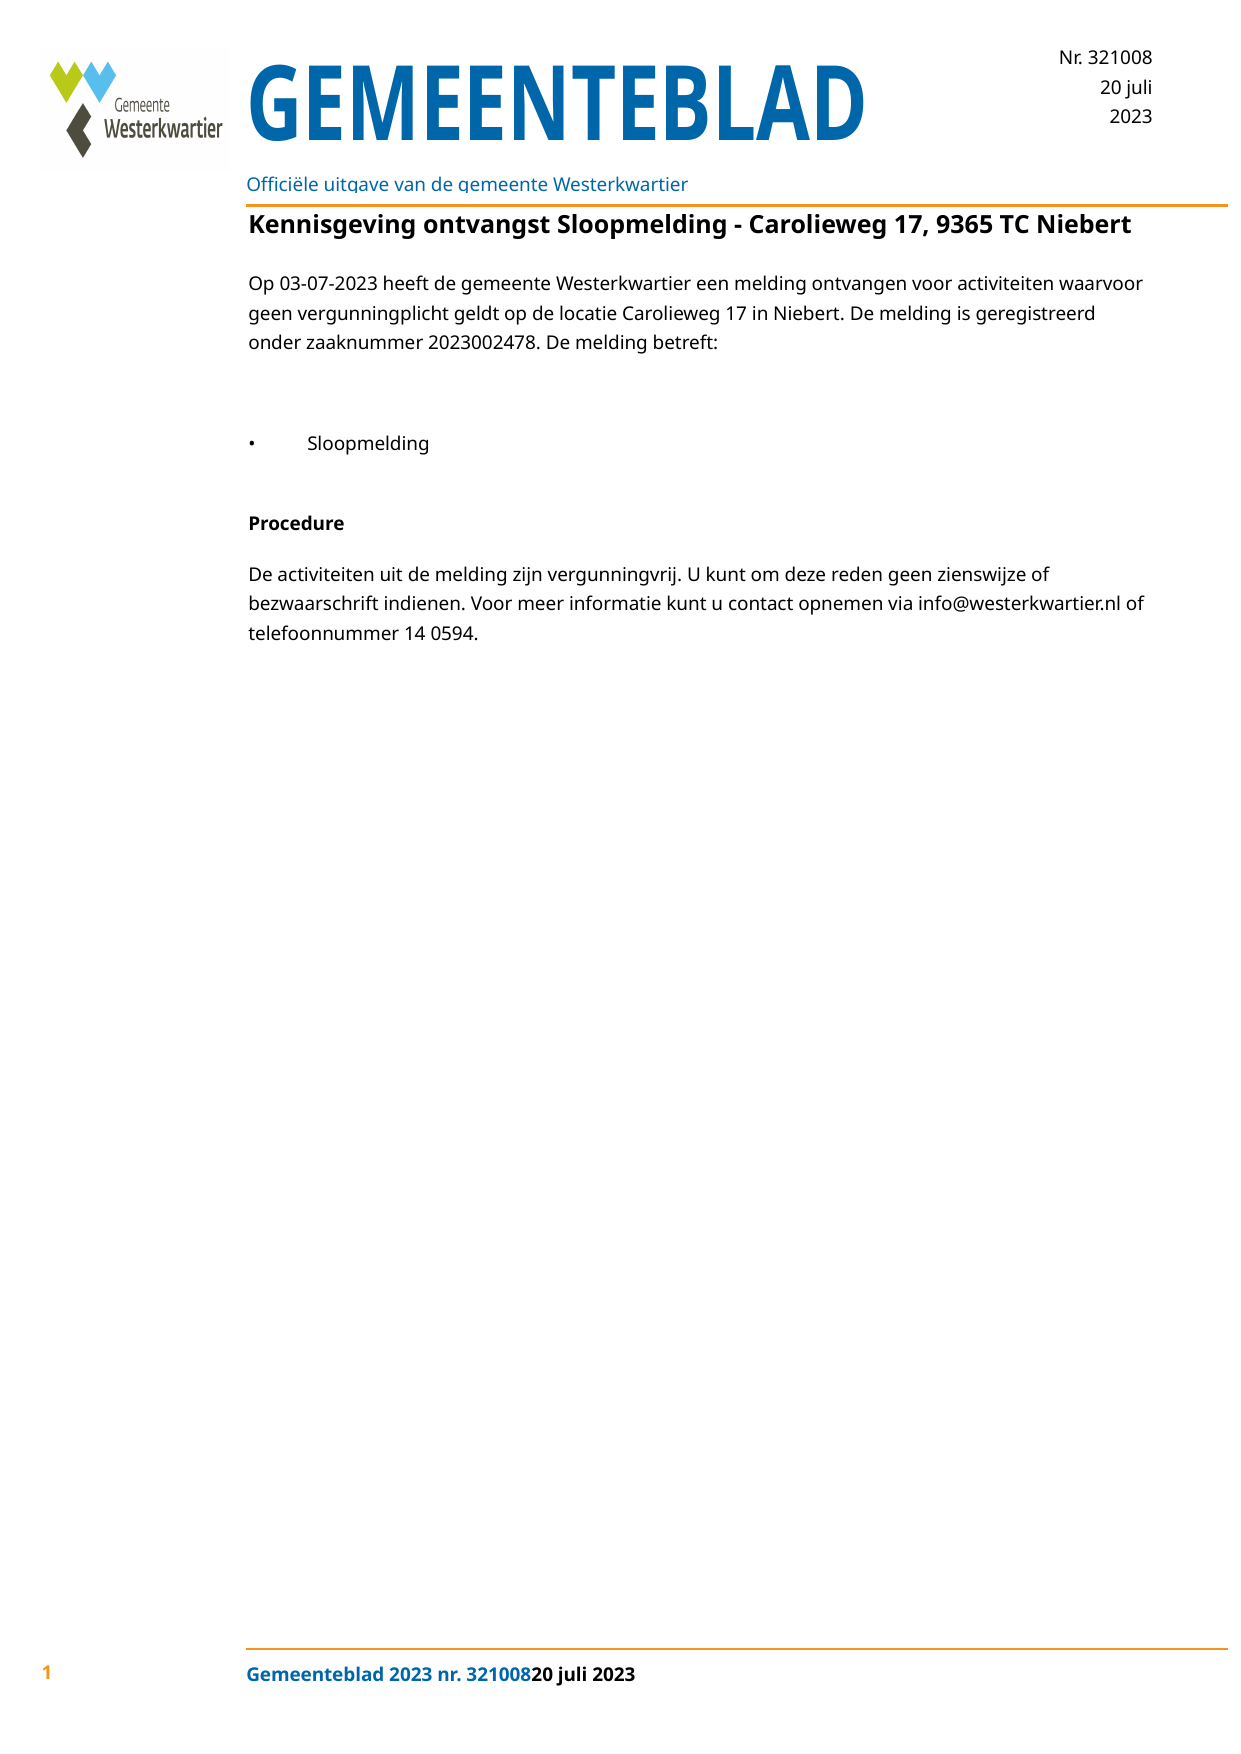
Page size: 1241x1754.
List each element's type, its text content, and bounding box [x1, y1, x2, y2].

text Op 03-07-2023 heeft de gemeente Westerkwartier een melding ontvangen voor activiteiten waarvoor geen vergunningplicht geldt op de locatie Carolieweg 17 in Niebert. De melding is geregistreerd onder zaaknummer 2023002478. De melding betreft: [248, 270, 1152, 355]
text Kennisgeving ontvangst Sloopmelding - Carolieweg 17, 9365 TC Niebert [248, 207, 1152, 241]
text Procedure [248, 510, 1152, 536]
picture [41, 47, 231, 172]
list Sloopmelding [248, 430, 1152, 456]
text De activiteiten uit de melding zijn vergunningvrij. U kunt om deze reden geen zienswijze of bezwaarschrift indienen. Voor meer informatie kunt u contact opnemen via info@westerkwartier.nl of telefoonnummer 14 0594. [248, 561, 1152, 646]
